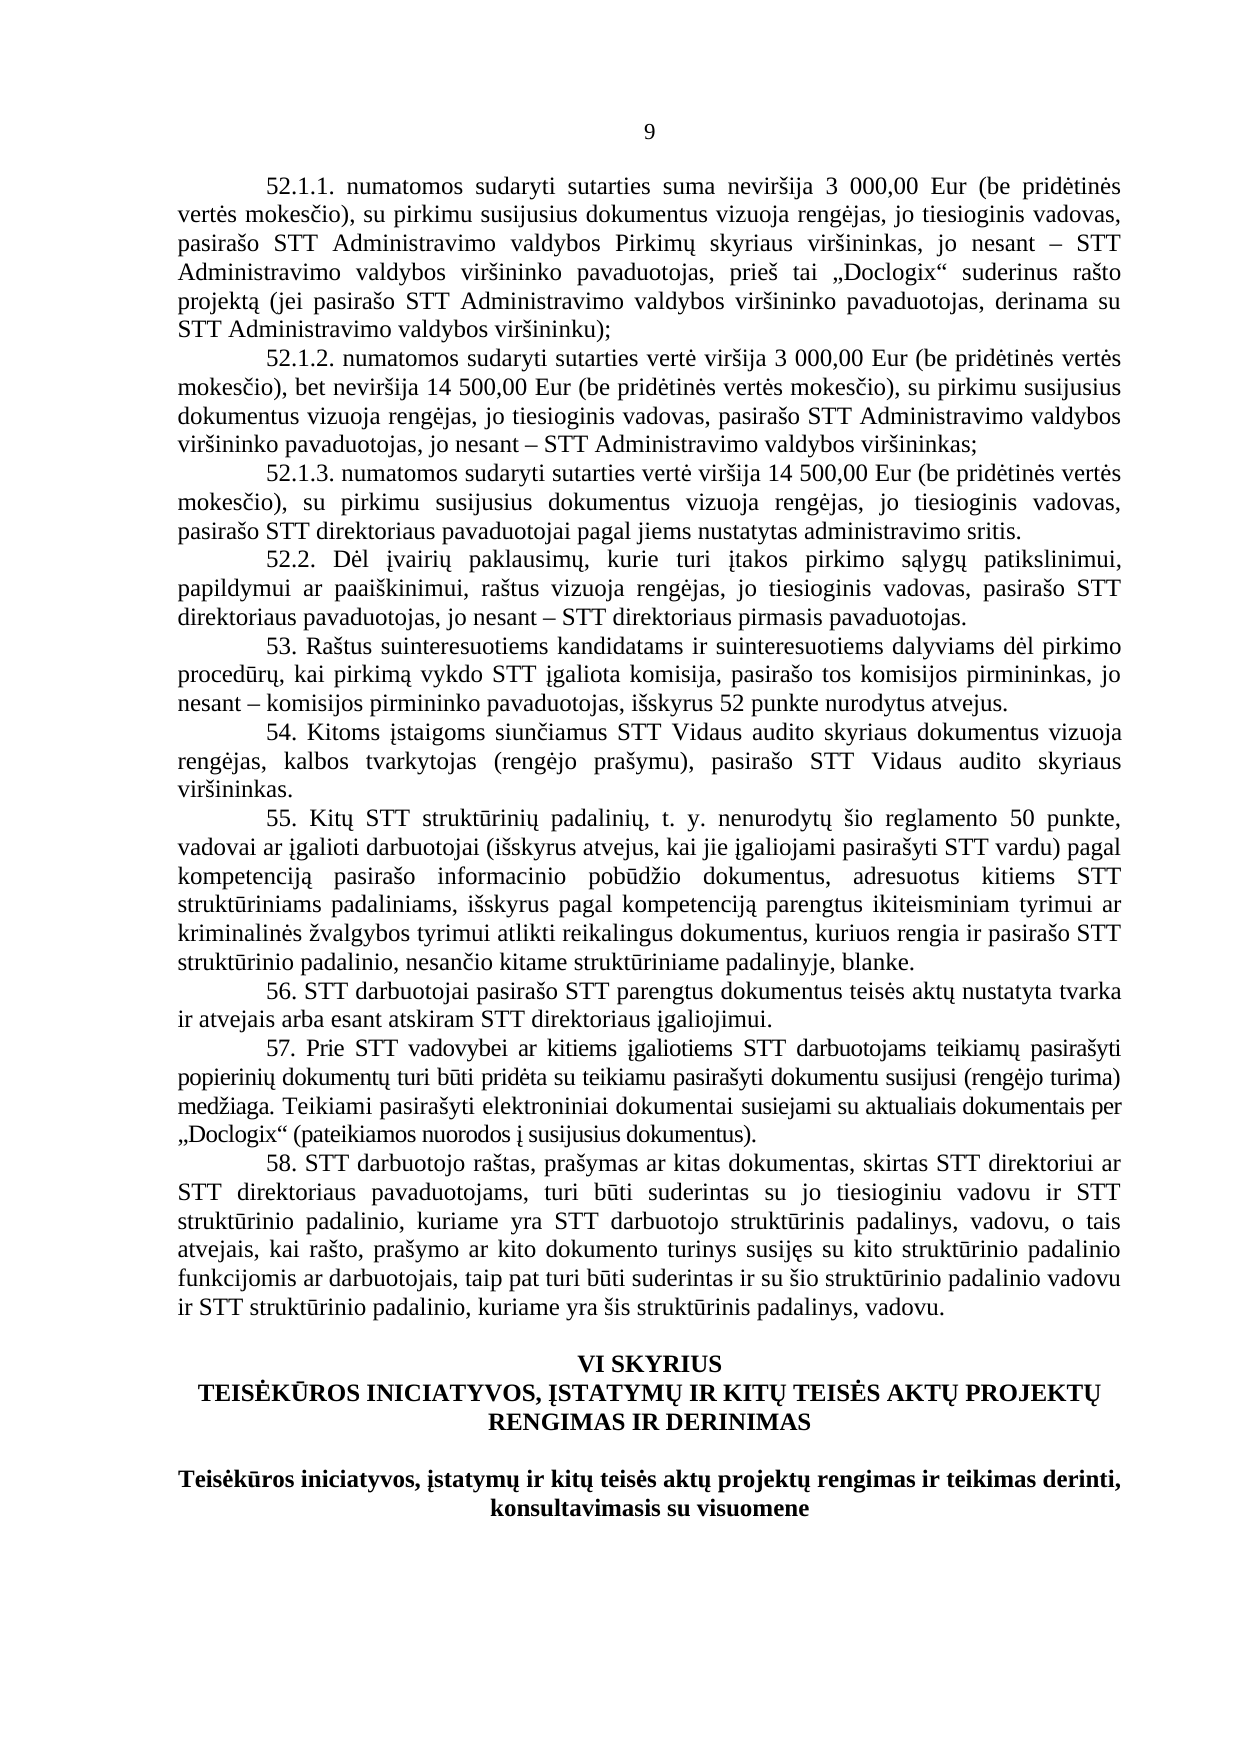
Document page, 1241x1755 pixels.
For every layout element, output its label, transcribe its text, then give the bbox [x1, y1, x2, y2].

text TEISĖKŪROS INICIATYVOS, ĮSTATYMŲ IR KITŲ TEISĖS AKTŲ PROJEKTŲ RENGIMAS IR DERINIMAS [177, 1378, 1122, 1436]
text 52.1.3. numatomos sudaryti sutarties vertė viršija 14 500,00 Eur (be pridėtinės vertės mokesčio), su pirkimu susijusius dokumentus vizuoja rengėjas, jo tiesioginis vadovas, pasirašo STT direktoriaus pavaduotojai pagal jiems nustatytas administravimo sritis. [177, 458, 1122, 544]
text 57. Prie STT vadovybei ar kitiems įgaliotiems STT darbuotojams teikiamų pasirašyti popierinių dokumentų turi būti pridėta su teikiamu pasirašyti dokumentu susijusi (rengėjo turima) medžiaga. Teikiami pasirašyti elektroniniai dokumentai susiejami su aktualiais dokumentais per „Doclogix“ (pateikiamos nuorodos į susijusius dokumentus). [177, 1033, 1122, 1148]
text 58. STT darbuotojo raštas, prašymas ar kitas dokumentas, skirtas STT direktoriui ar STT direktoriaus pavaduotojams, turi būti suderintas su jo tiesioginiu vadovu ir STT struktūrinio padalinio, kuriame yra STT darbuotojo struktūrinis padalinys, vadovu, o tais atvejais, kai rašto, prašymo ar kito dokumento turinys susijęs su kito struktūrinio padalinio funkcijomis ar darbuotojais, taip pat turi būti suderintas ir su šio struktūrinio padalinio vadovu ir STT struktūrinio padalinio, kuriame yra šis struktūrinis padalinys, vadovu. [177, 1148, 1122, 1321]
text 52.1.1. numatomos sudaryti sutarties suma neviršija 3 000,00 Eur (be pridėtinės vertės mokesčio), su pirkimu susijusius dokumentus vizuoja rengėjas, jo tiesioginis vadovas, pasirašo STT Administravimo valdybos Pirkimų skyriaus viršininkas, jo nesant – STT Administravimo valdybos viršininko pavaduotojas, prieš tai „Doclogix“ suderinus rašto projektą (jei pasirašo STT Administravimo valdybos viršininko pavaduotojas, derinama su STT Administravimo valdybos viršininku); [177, 171, 1122, 343]
text 52.2. Dėl įvairių paklausimų, kurie turi įtakos pirkimo sąlygų patikslinimui, papildymui ar paaiškinimui, raštus vizuoja rengėjas, jo tiesioginis vadovas, pasirašo STT direktoriaus pavaduotojas, jo nesant – STT direktoriaus pirmasis pavaduotojas. [177, 544, 1122, 631]
text 54. Kitoms įstaigoms siunčiamus STT Vidaus audito skyriaus dokumentus vizuoja rengėjas, kalbos tvarkytojas (rengėjo prašymu), pasirašo STT Vidaus audito skyriaus viršininkas. [177, 717, 1122, 803]
text 55. Kitų STT struktūrinių padalinių, t. y. nenurodytų šio reglamento 50 punkte, vadovai ar įgalioti darbuotojai (išskyrus atvejus, kai jie įgaliojami pasirašyti STT vardu) pagal kompetenciją pasirašo informacinio pobūdžio dokumentus, adresuotus kitiems STT struktūriniams padaliniams, išskyrus pagal kompetenciją parengtus ikiteisminiam tyrimui ar kriminalinės žvalgybos tyrimui atlikti reikalingus dokumentus, kuriuos rengia ir pasirašo STT struktūrinio padalinio, nesančio kitame struktūriniame padalinyje, blanke. [177, 803, 1122, 976]
text VI SKYRIUS [177, 1349, 1122, 1378]
text Teisėkūros iniciatyvos, įstatymų ir kitų teisės aktų projektų rengimas ir teikimas derinti, konsultavimasis su visuomene [177, 1464, 1122, 1522]
text 52.1.2. numatomos sudaryti sutarties vertė viršija 3 000,00 Eur (be pridėtinės vertės mokesčio), bet neviršija 14 500,00 Eur (be pridėtinės vertės mokesčio), su pirkimu susijusius dokumentus vizuoja rengėjas, jo tiesioginis vadovas, pasirašo STT Administravimo valdybos viršininko pavaduotojas, jo nesant – STT Administravimo valdybos viršininkas; [177, 343, 1122, 458]
text 56. STT darbuotojai pasirašo STT parengtus dokumentus teisės aktų nustatyta tvarka ir atvejais arba esant atskiram STT direktoriaus įgaliojimui. [177, 976, 1122, 1033]
text 53. Raštus suinteresuotiems kandidatams ir suinteresuotiems dalyviams dėl pirkimo procedūrų, kai pirkimą vykdo STT įgaliota komisija, pasirašo tos komisijos pirmininkas, jo nesant – komisijos pirmininko pavaduotojas, išskyrus 52 punkte nurodytus atvejus. [177, 631, 1122, 717]
